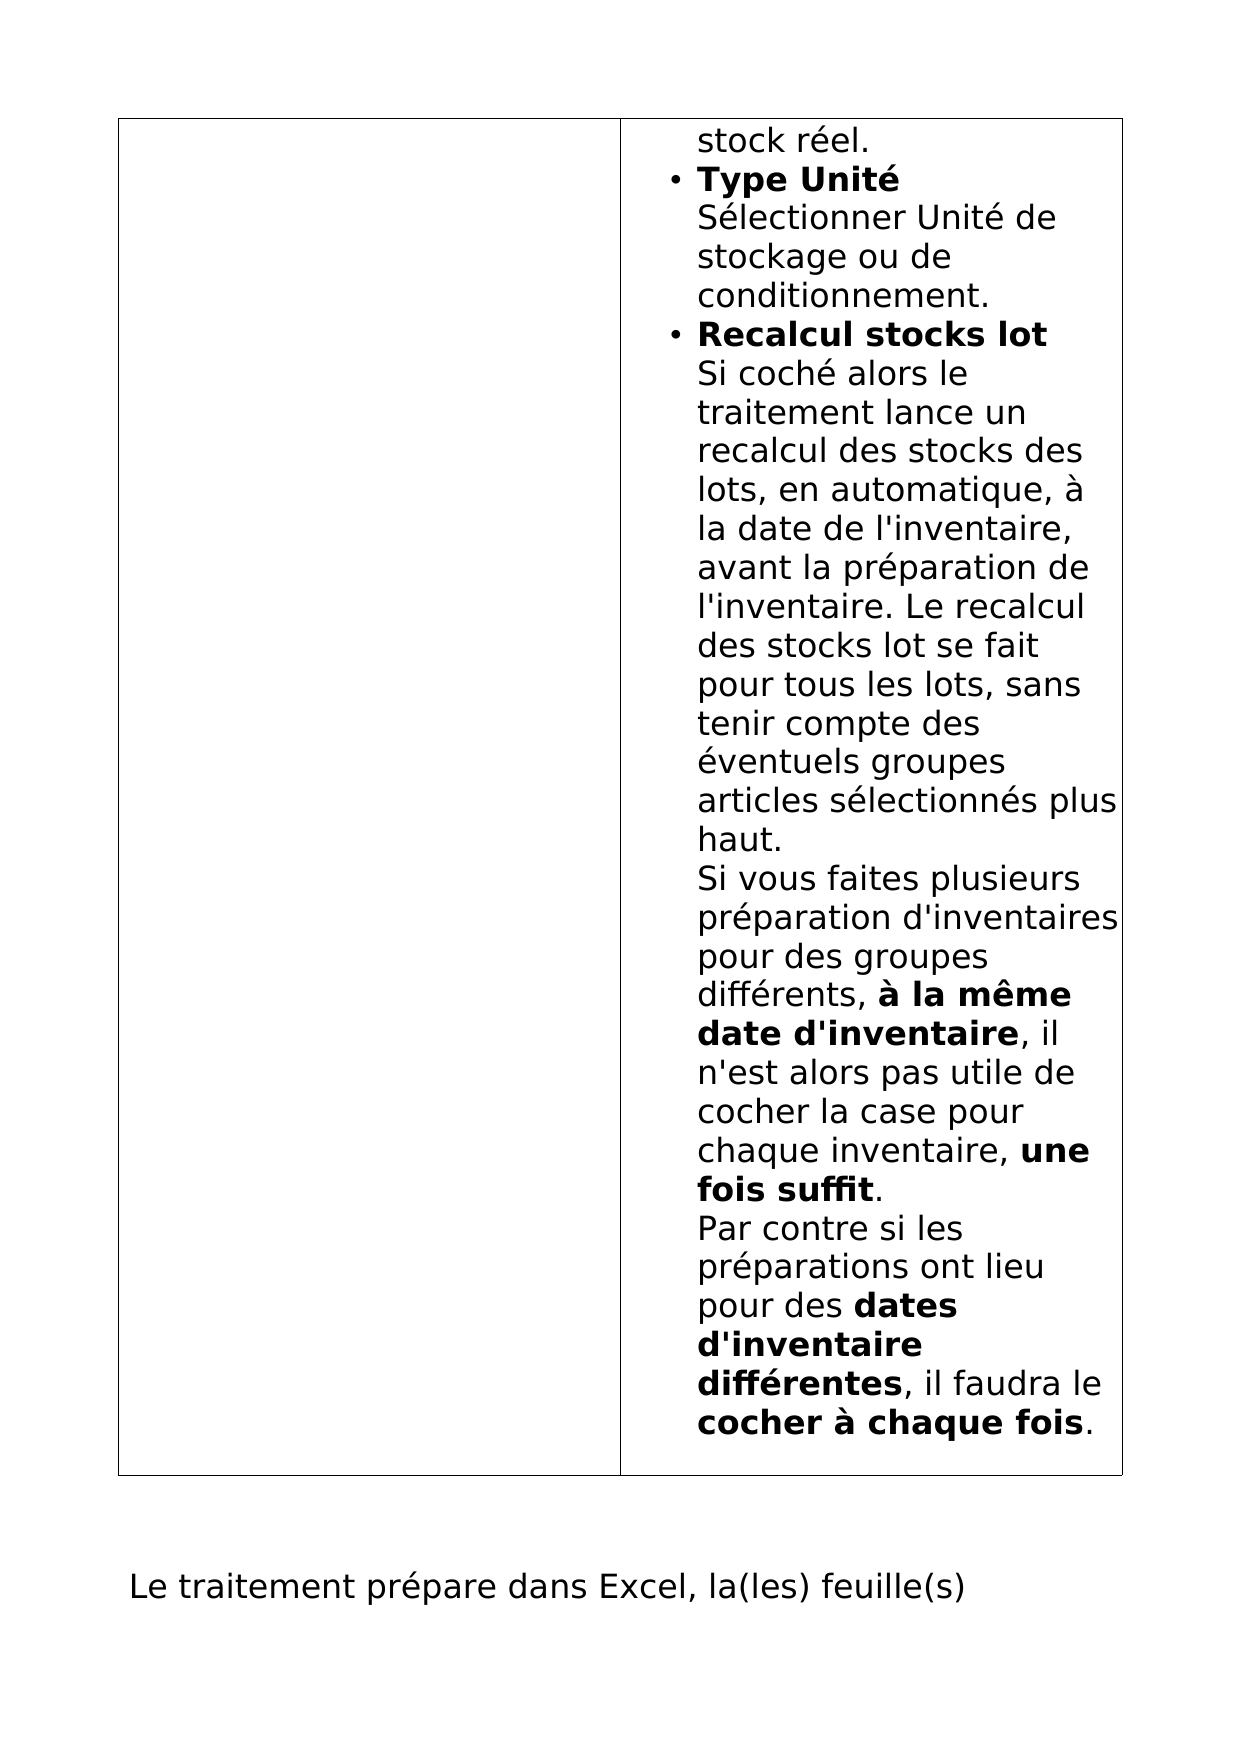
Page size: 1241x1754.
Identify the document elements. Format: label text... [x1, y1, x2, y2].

table_header Groupe Articles Choix du groupe article à inventorier. Si aucun groupe n'est sélectionné, alors tous les articles de l'activité seront pris. Possibilité de trier par niveau de groupe dans l'arbre des articles, afin de générer une feuille d'inventaire par groupe d'articles. Date Inventaire Entrer la date du jour de l'inventaire (peut être post-daté ou anti-daté si besoin pour préparer les feuilles en avance par exemple). Type Article Laisser Articles (Matière active n'est plus utilisé) Que les stocks non nuls Il est conseillé de ne pas cocher car il est possible qu'un stock soit à 0 informatiquement mais différent de 0 en stock réel. Type Unité Sélectionner Unité de stockage ou de conditionnement. Recalcul stocks lot Si coché alors le traitement lance un recalcul des stocks des lots, en automatique, à la date de l'inventaire, avant la préparation de l'inventaire. Le recalcul des stocks lot se fait pour tous les lots, sans tenir compte des éventuels groupes articles sélectionnés plus haut. Si vous faites plusieurs préparation d'inventaires pour des groupes différents, à la même date d'inventaire, il n'est alors pas utile de cocher la case pour chaque inventaire, une fois suffit. Par contre si les préparations ont lieu pour des dates d'inventaire différentes, il faudra le cocher à chaque fois. [621, 119, 1122, 1474]
table_header [119, 119, 620, 1474]
text Le traitement prépare dans Excel, la(les) feuille(s) [118, 1489, 1122, 1606]
